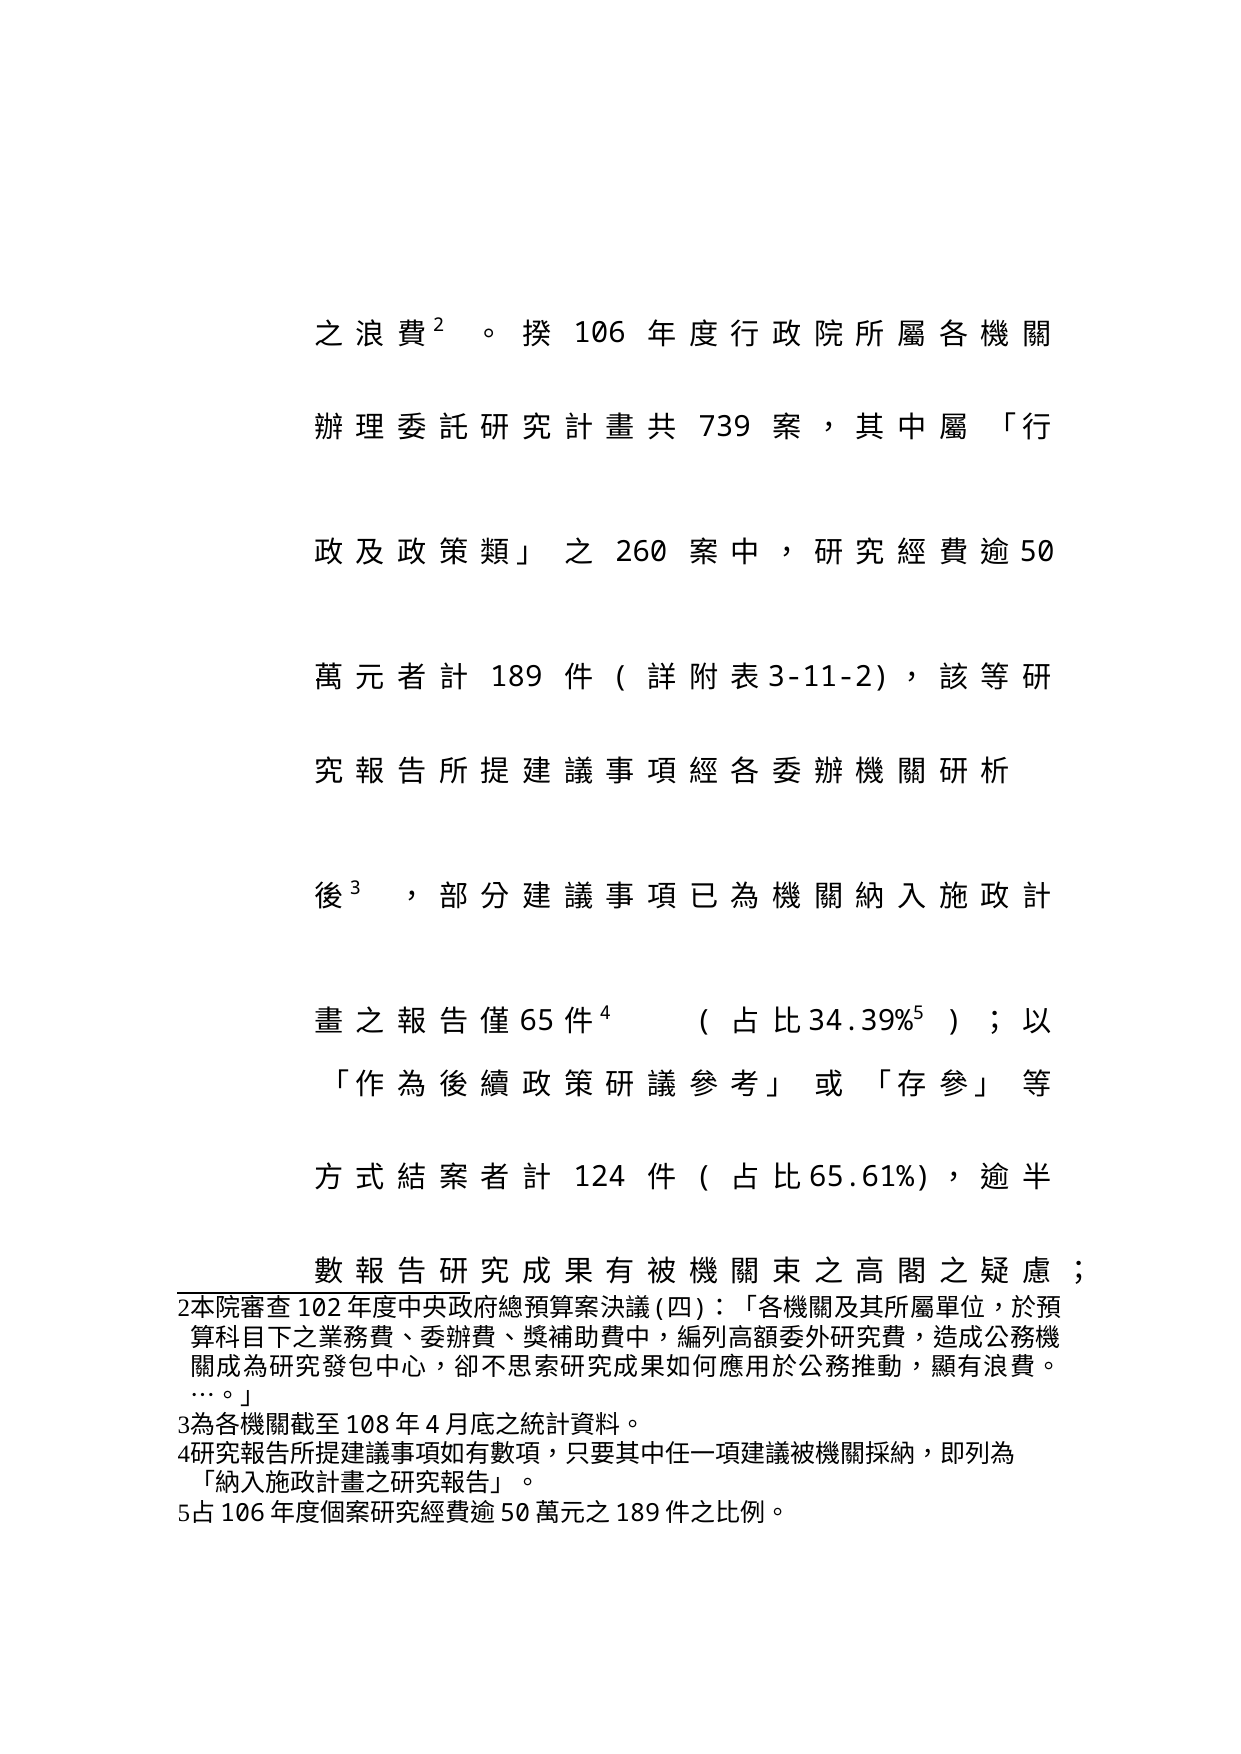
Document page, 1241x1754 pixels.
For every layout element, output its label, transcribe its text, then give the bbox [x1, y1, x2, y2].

text 占106年度個案研究經費逾50萬元之189件之比例。 [177, 1498, 1063, 1527]
text 「行政及政策類」研究係各機關依業務需求辦理，研究成果首應作為行政管理改進或公共政策研擬之參考，爰研究主題當應配合施政計畫及業務發展需求而審慎評估，避免報告完成後，僅將建議事項列為機關內部參考或存查，致形同研究資源之浪費。揆106年度行政院所屬各機關辦理委託研究計畫共739案，其中屬「行政及政策類」之260案中，研究經費逾50萬元者計189件(詳附表3-11-2)，該等研究報告所提建議事項經各委辦機關研析後，部分建議事項已為機關納入施政計畫之報告僅65件 (占比34.39%)；以「作為後續政策研議參考」或「存參」等方式結案者計124件(占比65.61%)，逾半數報告研究成果有被機關束之高閣之疑慮；另被參採報告件數比率偏低，亦顯行政機關對於研究主題之擇選，恐難謂已依施政需求審慎評估。 [271, 227, 1058, 1290]
text 研究報告所提建議事項如有數項，只要其中任一項建議被機關採納，即列為「納入施政計畫之研究報告」。 [177, 1439, 1063, 1498]
text 本院審查102年度中央政府總預算案決議(四)：「各機關及其所屬單位，於預算科目下之業務費、委辦費、獎補助費中，編列高額委外研究費，造成公務機關成為研究發包中心，卻不思索研究成果如何應用於公務推動，顯有浪費。…。」 [177, 1293, 1063, 1410]
text 為各機關截至108年4月底之統計資料。 [177, 1410, 1063, 1439]
